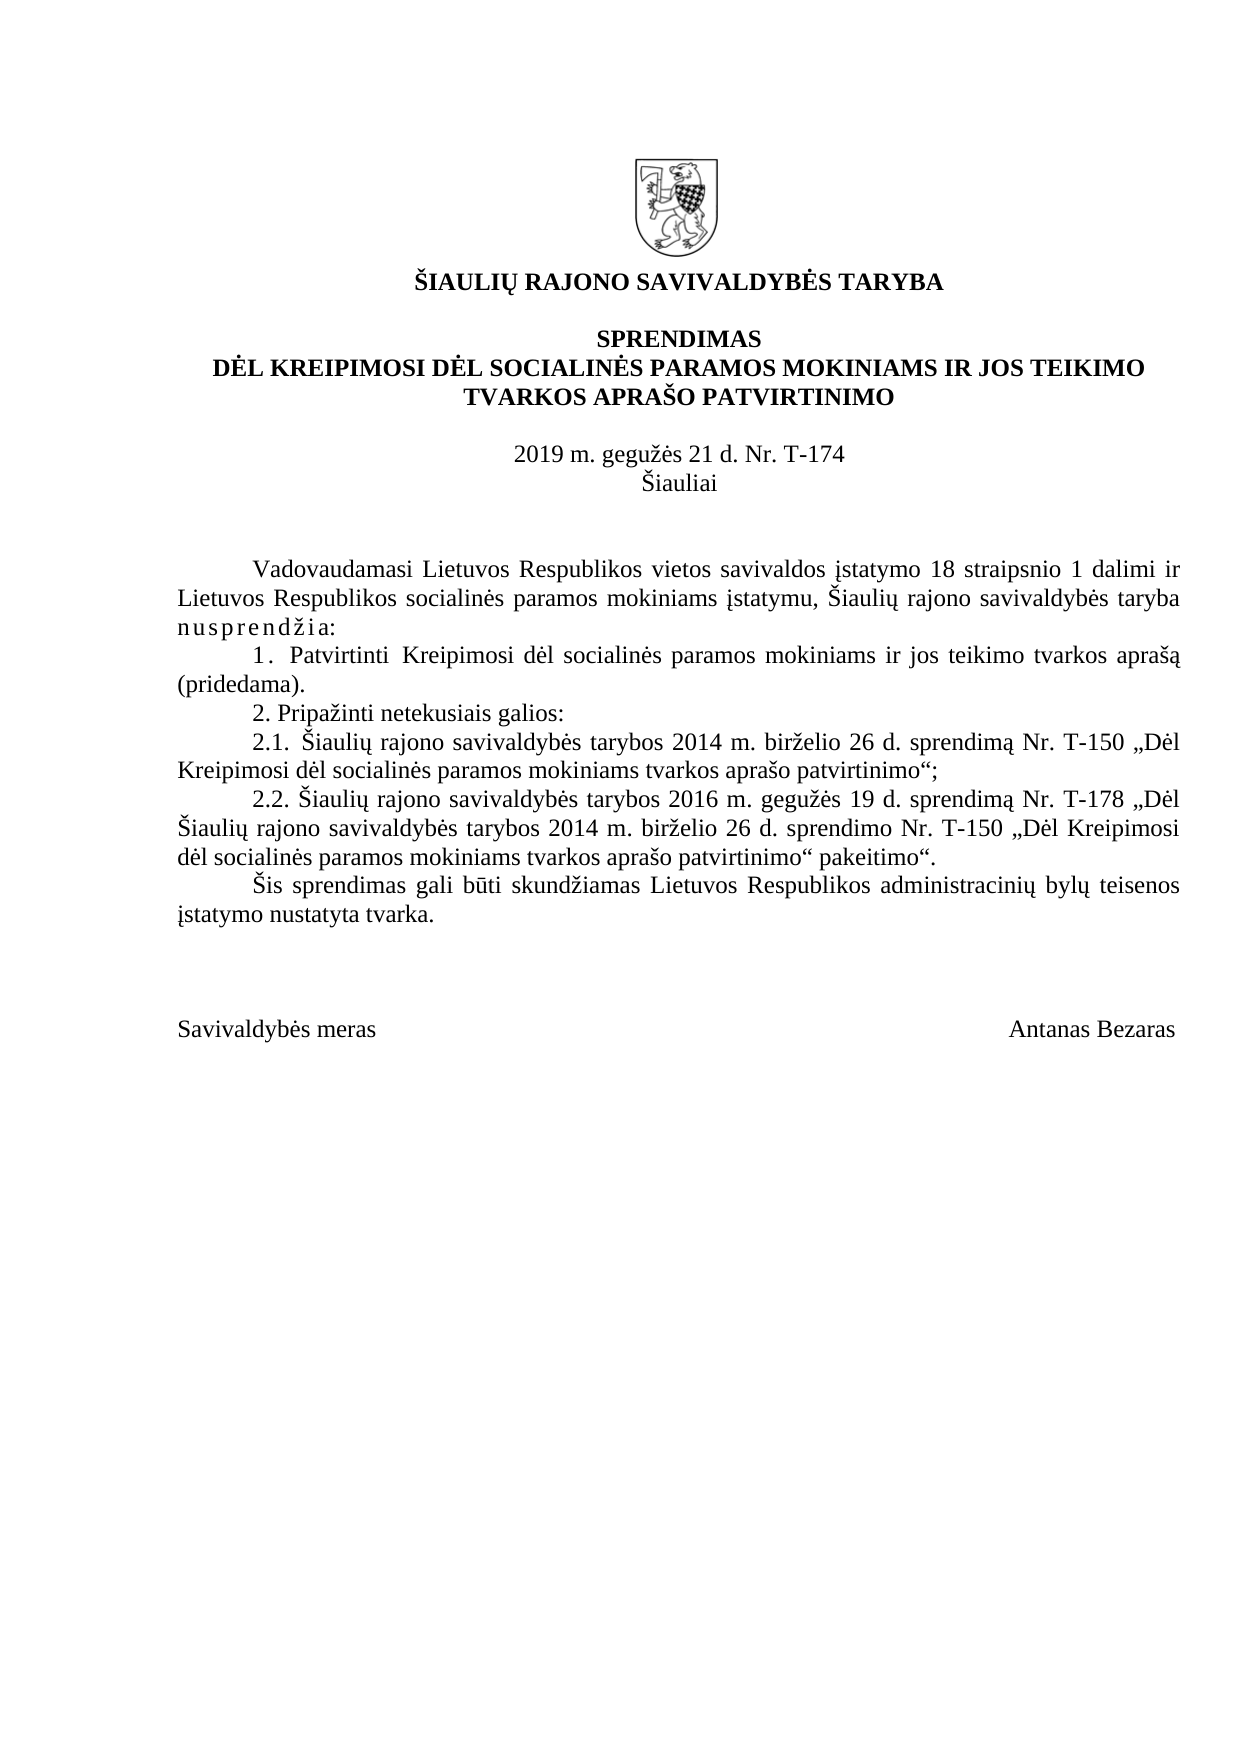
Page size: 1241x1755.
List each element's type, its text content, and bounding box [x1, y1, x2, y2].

text 1. Patvirtinti Kreipimosi dėl socialinės paramos mokiniams ir jos teikimo tvarkos aprašą (pridedama). [177, 641, 1181, 698]
text Savivaldybės meras Antanas Bezaras [177, 1014, 1181, 1043]
text 2019 m. gegužės 21 d. Nr. T-174 [177, 439, 1181, 468]
text DĖL KREIPIMOSI DĖL SOCIALINĖS PARAMOS MOKINIAMS IR JOS TEIKIMO TVARKOS APRAŠO PATVIRTINIMO [177, 353, 1181, 411]
text 2. Pripažinti netekusiais galios: [177, 698, 1181, 727]
text ŠIAULIŲ RAJONO SAVIVALDYBĖS TARYBA [177, 267, 1181, 296]
text Vadovaudamasi Lietuvos Respublikos vietos savivaldos įstatymo 18 straipsnio 1 dalimi ir Lietuvos Respublikos socialinės paramos mokiniams įstatymu, Šiaulių rajono savivaldybės taryba nusprendžia: [177, 554, 1181, 641]
text 2.2. Šiaulių rajono savivaldybės tarybos 2016 m. gegužės 19 d. sprendimą Nr. T-178 „Dėl Šiaulių rajono savivaldybės tarybos 2014 m. birželio 26 d. sprendimo Nr. T-150 „Dėl Kreipimosi dėl socialinės paramos mokiniams tvarkos aprašo patvirtinimo“ pakeitimo“. [177, 784, 1181, 871]
text Šis sprendimas gali būti skundžiamas Lietuvos Respublikos administracinių bylų teisenos įstatymo nustatyta tvarka. [177, 871, 1181, 928]
text Šiauliai [177, 468, 1181, 497]
text 2.1. Šiaulių rajono savivaldybės tarybos 2014 m. birželio 26 d. sprendimą Nr. T-150 „Dėl Kreipimosi dėl socialinės paramos mokiniams tvarkos aprašo patvirtinimo“; [177, 727, 1181, 784]
text SPRENDIMAS [177, 324, 1181, 353]
